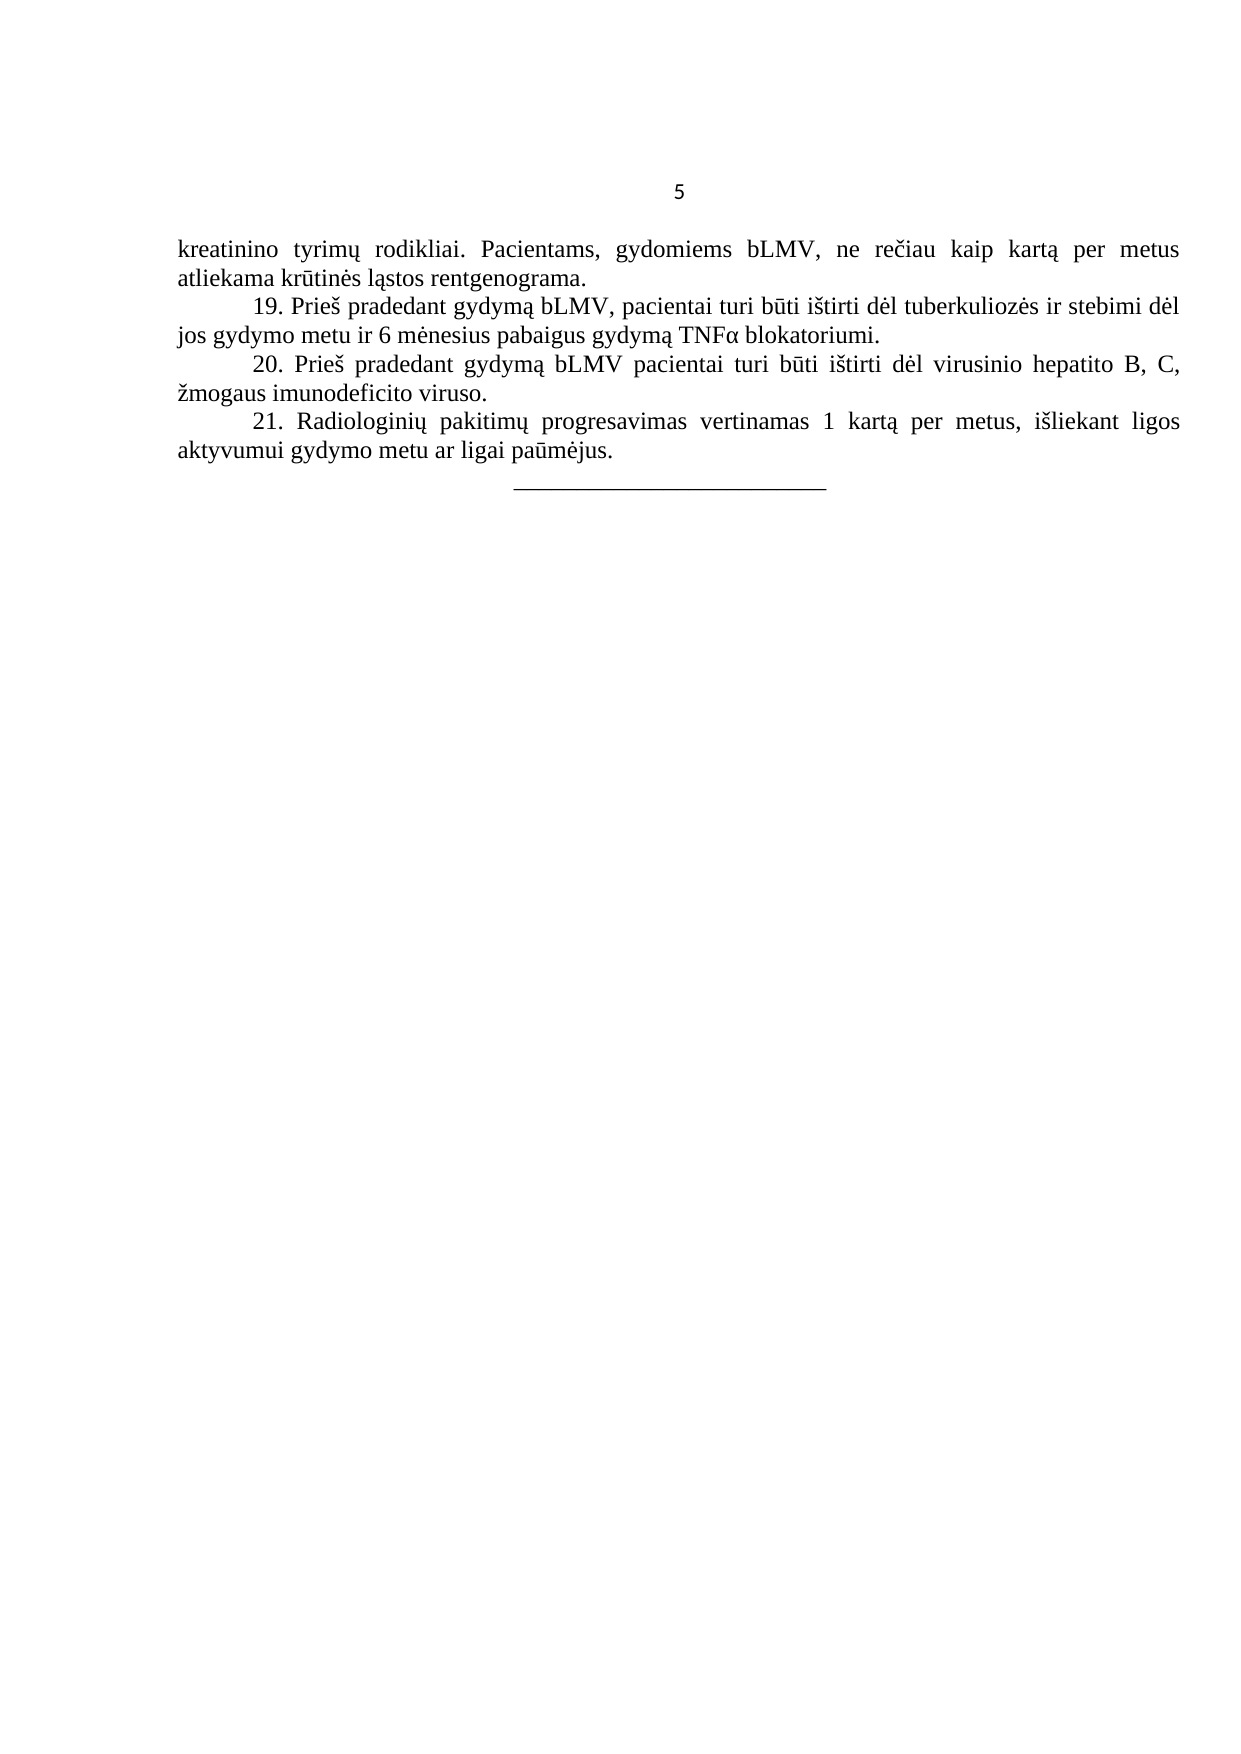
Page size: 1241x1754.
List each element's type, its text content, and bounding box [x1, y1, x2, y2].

text 21. Radiologinių pakitimų progresavimas vertinamas 1 kartą per metus, išliekant ligos aktyvumui gydymo metu ar ligai paūmėjus. [177, 406, 1181, 464]
text 19. Prieš pradedant gydymą bLMV, pacientai turi būti ištirti dėl tuberkuliozės ir stebimi dėl jos gydymo metu ir 6 mėnesius pabaigus gydymą TNFα blokatoriumi. [177, 291, 1181, 349]
text _________________________ [177, 464, 1162, 493]
text kreatinino tyrimų rodikliai. Pacientams, gydomiems bLMV, ne rečiau kaip kartą per metus atliekama krūtinės ląstos rentgenograma. [177, 234, 1181, 291]
text 20. Prieš pradedant gydymą bLMV pacientai turi būti ištirti dėl virusinio hepatito B, C, žmogaus imunodeficito viruso. [177, 349, 1181, 406]
